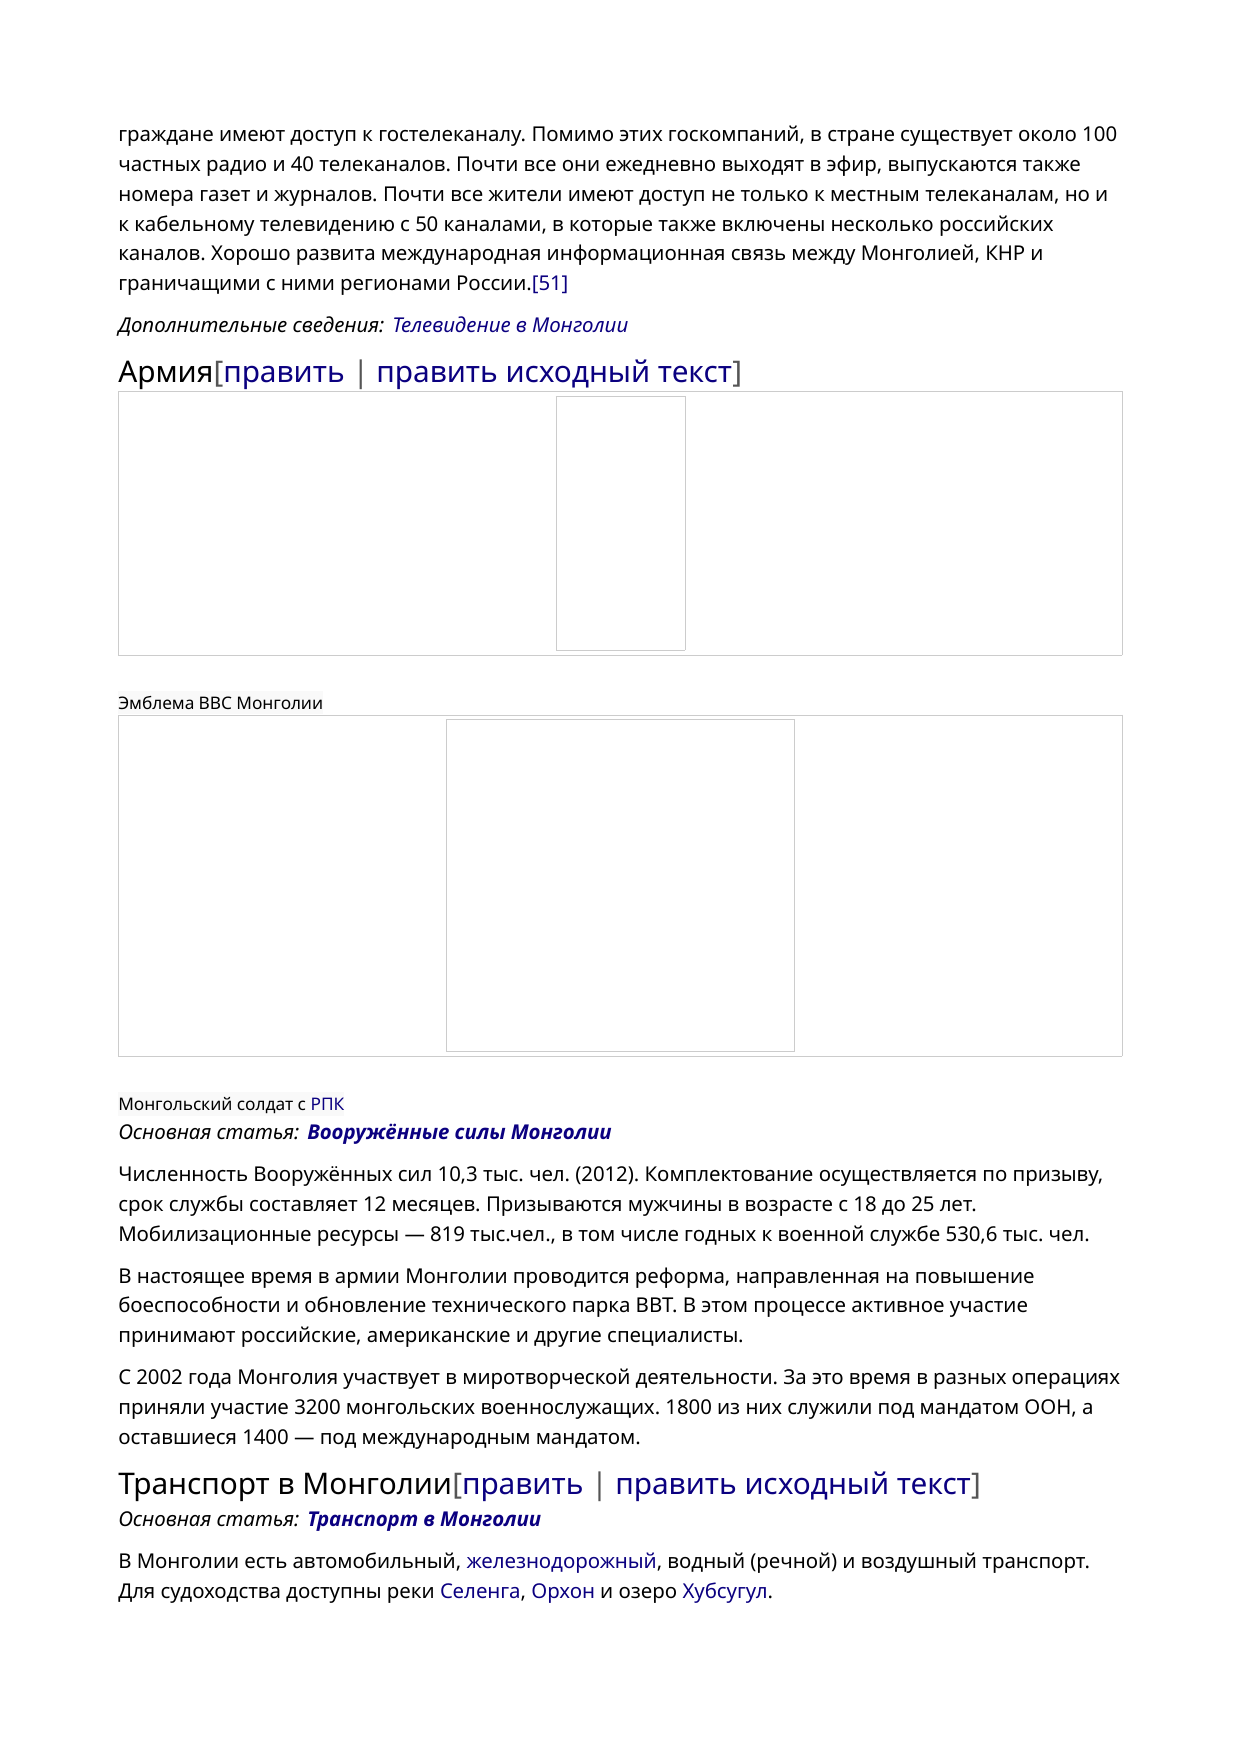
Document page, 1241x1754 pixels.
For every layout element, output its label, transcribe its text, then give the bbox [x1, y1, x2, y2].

text Монгольский солдат с РПК [118, 1086, 1122, 1116]
subtitle Транспорт в Монголии[править | править исходный текст] [118, 1463, 1122, 1503]
text Основная статья: Вооружённые силы Монголии [118, 1116, 1122, 1145]
text Эмблема ВВС Монголии [118, 685, 1122, 714]
text Основная статья: Транспорт в Монголии [118, 1503, 1122, 1533]
text В настоящее время в армии Монголии проводится реформа, направленная на повышение боеспособности и обновление технического парка ВВТ. В этом процессе активное участие принимают российские, американские и другие специалисты. [118, 1259, 1122, 1348]
subtitle Армия[править | править исходный текст] [118, 351, 1122, 391]
text граждане имеют доступ к гостелеканалу. Помимо этих госкомпаний, в стране существует около 100 частных радио и 40 телеканалов. Почти все они ежедневно выходят в эфир, выпускаются также номера газет и журналов. Почти все жители имеют доступ не только к местным телеканалам, но и к кабельному телевидению с 50 каналами, в которые также включены несколько российских каналов. Хорошо развита международная информационная связь между Монголией, КНР и граничащими с ними регионами России.[51] [118, 118, 1122, 296]
text С 2002 года Монголия участвует в миротворческой деятельности. За это время в разных операциях приняли участие 3200 монгольских военнослужащих. 1800 из них служили под мандатом ООН, а оставшиеся 1400 — под международным мандатом. [118, 1361, 1122, 1450]
text Численность Вооружённых сил 10,3 тыс. чел. (2012). Комплектование осуществляется по призыву, срок службы составляет 12 месяцев. Призываются мужчины в возрасте c 18 до 25 лет. Мобилизационные ресурсы — 819 тыс.чел., в том числе годных к военной службе 530,6 тыс. чел. [118, 1158, 1122, 1247]
text Дополнительные сведения: Телевидение в Монголии [118, 309, 1122, 338]
text В Монголии есть автомобильный, железнодорожный, водный (речной) и воздушный транспорт. Для судоходства доступны реки Селенга, Орхон и озеро Хубсугул. [118, 1545, 1122, 1604]
